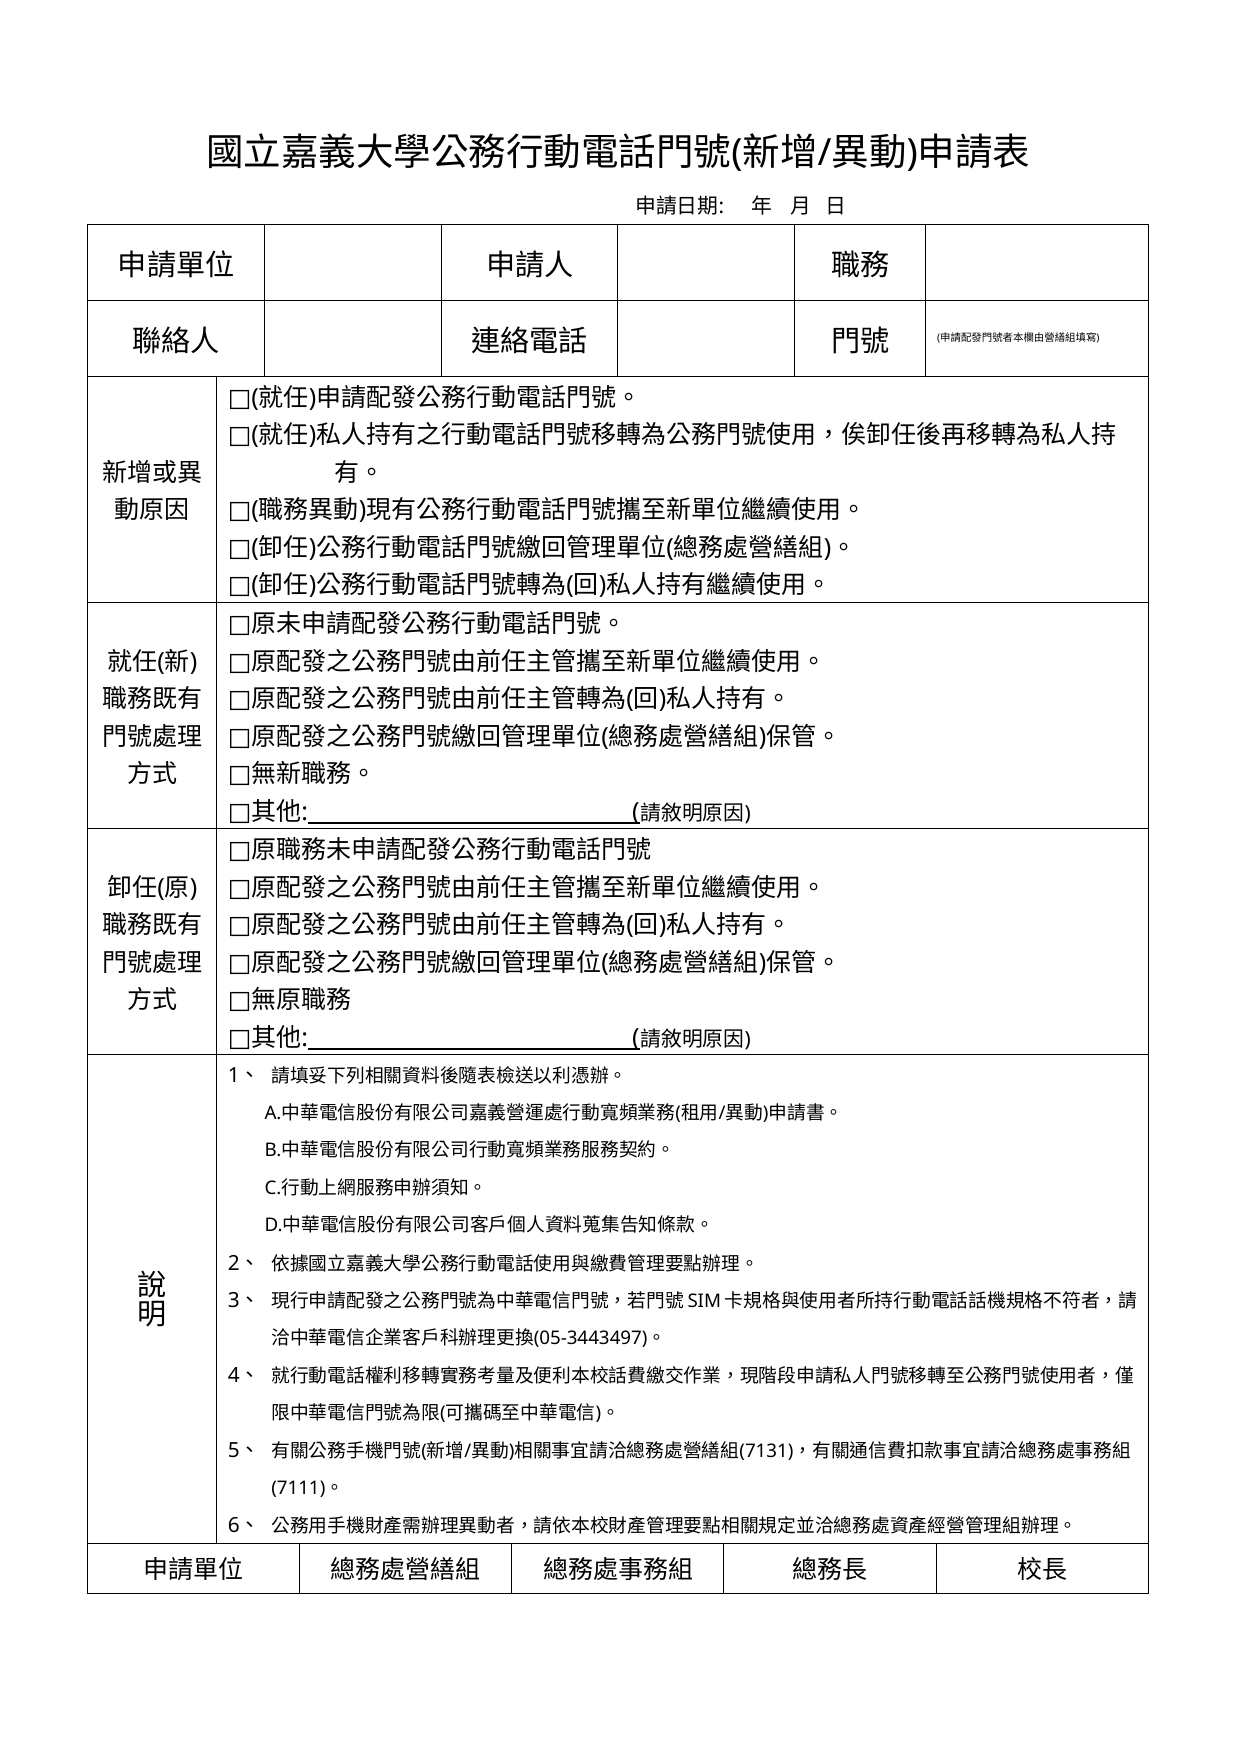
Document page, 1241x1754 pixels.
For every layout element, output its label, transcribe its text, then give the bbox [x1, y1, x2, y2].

table_cell 職務 [795, 225, 925, 300]
table_cell 就任(新)職務既有門號處理方式 [88, 603, 216, 828]
table_cell 新增或異動原因 [88, 377, 216, 602]
table_cell 校長 [937, 1544, 1148, 1592]
table_cell [265, 301, 441, 376]
table_cell □原未申請配發公務行動電話門號。 □原配發之公務門號由前任主管攜至新單位繼續使用。 □原配發之公務門號由前任主管轉為(回)私人持有。 □原配發之公務門號繳回管理單位(總務處營繕組)保管。 □無新職務。 □其他: (請敘明原因) [217, 603, 1148, 828]
table_cell 聯絡人 [88, 301, 264, 376]
table_cell □(就任)申請配發公務行動電話門號。 □(就任)私人持有之行動電話門號移轉為公務門號使用，俟卸任後再移轉為私人持有。 □(職務異動)現有公務行動電話門號攜至新單位繼續使用。 □(卸任)公務行動電話門號繳回管理單位(總務處營繕組)。 □(卸任)公務行動電話門號轉為(回)私人持有繼續使用。 [217, 377, 1148, 602]
table_cell 卸任(原)職務既有門號處理方式 [88, 829, 216, 1054]
table_cell [926, 225, 1148, 300]
table_cell [265, 225, 441, 300]
table_cell 請填妥下列相關資料後隨表檢送以利憑辦。 A.中華電信股份有限公司嘉義營運處行動寬頻業務(租用/異動)申請書。 B.中華電信股份有限公司行動寬頻業務服務契約。 C.行動上網服務申辦須知。 D.中華電信股份有限公司客戶個人資料蒐集告知條款。 依據國立嘉義大學公務行動電話使用與繳費管理要點辦理。 現行申請配發之公務門號為中華電信門號，若門號SIM卡規格與使用者所持行動電話話機規格不符者，請洽中華電信企業客戶科辦理更換(05-3443497)。 就行動電話權利移轉實務考量及便利本校話費繳交作業，現階段申請私人門號移轉至公務門號使用者，僅限中華電信門號為限(可攜碼至中華電信)。 有關公務手機門號(新增/異動)相關事宜請洽總務處營繕組(7131)，有關通信費扣款事宜請洽總務處事務組(7111)。 公務用手機財產需辦理異動者，請依本校財產管理要點相關規定並洽總務處資產經營管理組辦理。 [217, 1055, 1148, 1542]
table_cell 連絡電話 [442, 301, 617, 376]
table_cell 門號 [795, 301, 925, 376]
table_header 國立嘉義大學公務行動電話門號(新增/異動)申請表 申請日期: 年 月 日 [88, 111, 1149, 224]
table_cell 總務長 [724, 1544, 936, 1592]
table_cell □原職務未申請配發公務行動電話門號 □原配發之公務門號由前任主管攜至新單位繼續使用。 □原配發之公務門號由前任主管轉為(回)私人持有。 □原配發之公務門號繳回管理單位(總務處營繕組)保管。 □無原職務 □其他: (請敘明原因) [217, 829, 1148, 1054]
table_cell [618, 225, 794, 300]
table_cell 說明 [88, 1055, 216, 1542]
table_cell 總務處營繕組 [300, 1544, 511, 1592]
table_cell (申請配發門號者本欄由營繕組填寫) [926, 301, 1148, 376]
table_cell 申請單位 [88, 225, 264, 300]
table_cell 申請單位 [88, 1544, 299, 1592]
table_cell [618, 301, 794, 376]
table_cell 總務處事務組 [512, 1544, 723, 1592]
table_cell 申請人 [442, 225, 617, 300]
